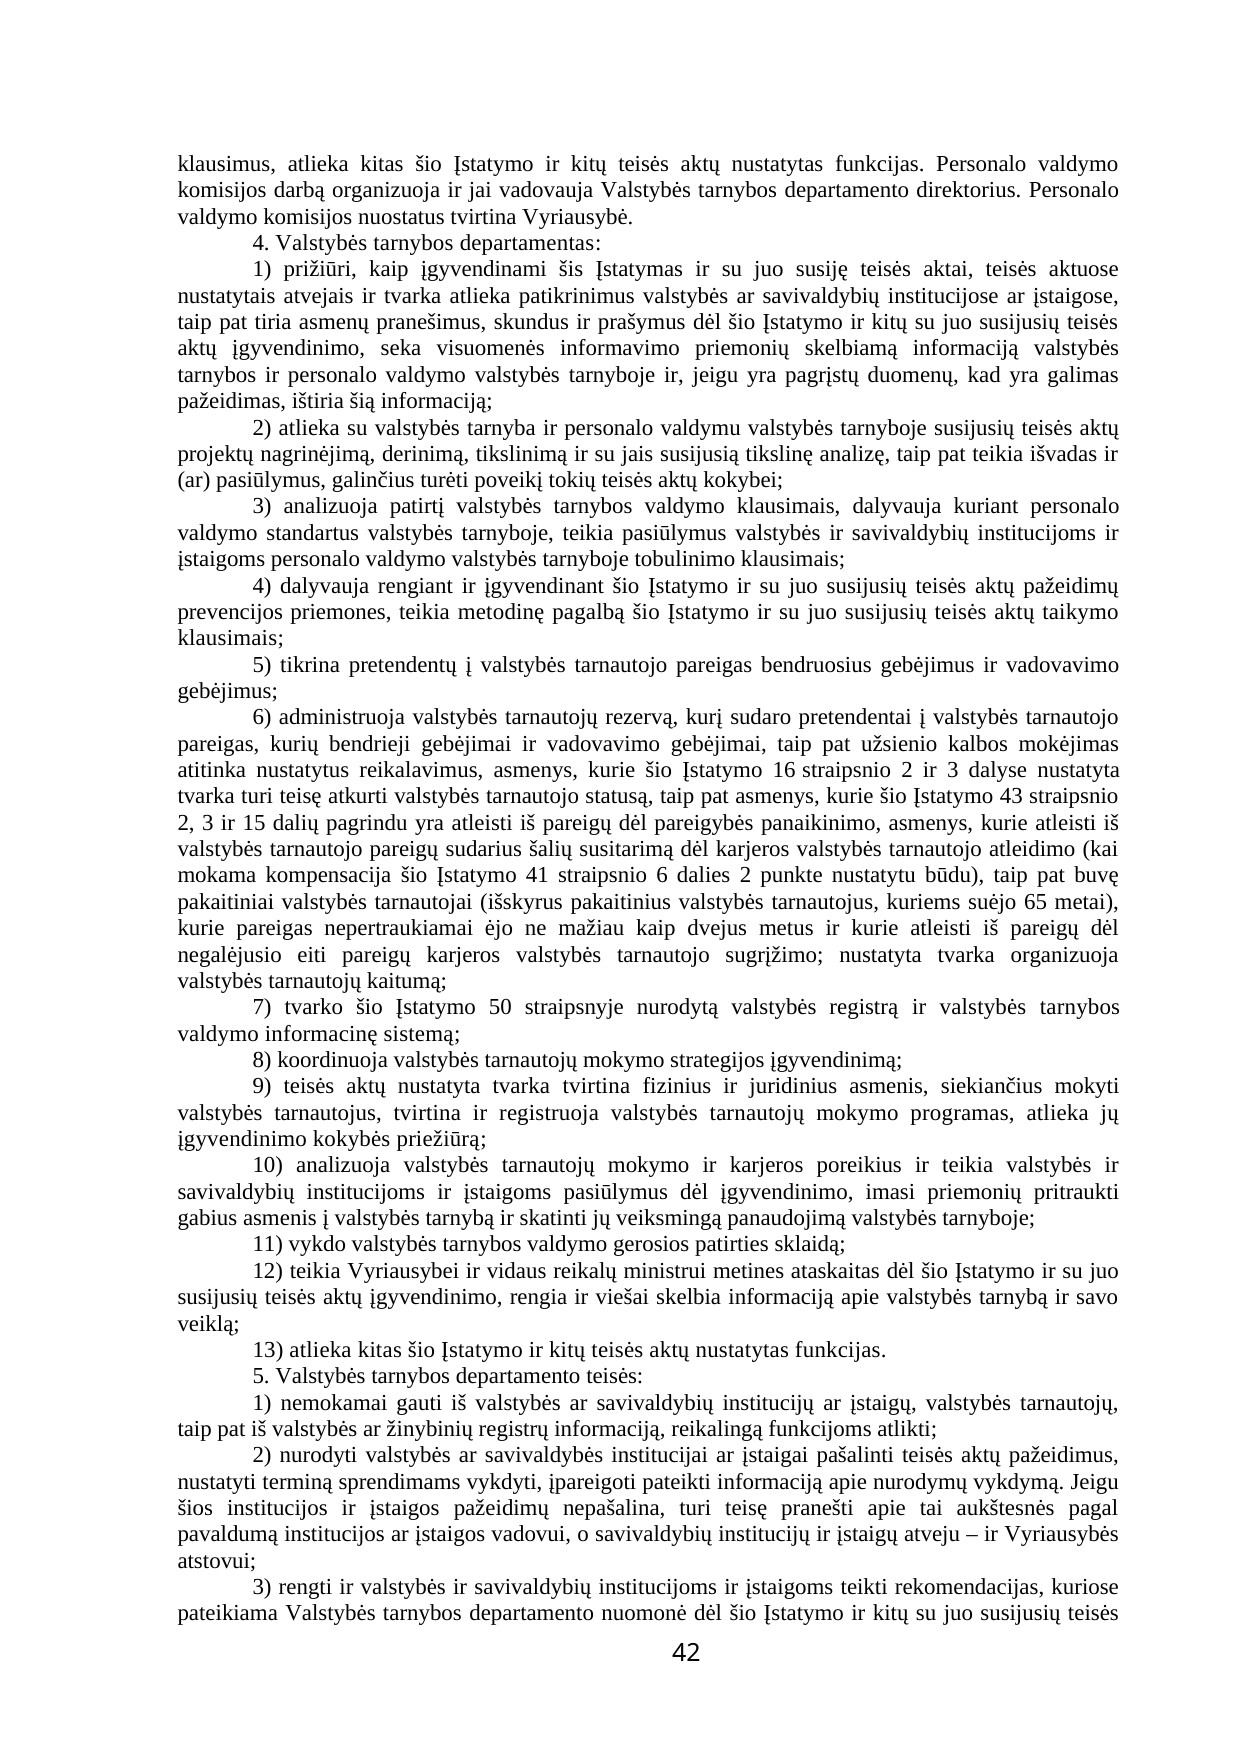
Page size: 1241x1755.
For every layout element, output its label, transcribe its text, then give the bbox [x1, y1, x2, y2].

text 9) teisės aktų nustatyta tvarka tvirtina fizinius ir juridinius asmenis, siekiančius mokyti valstybės tarnautojus, tvirtina ir registruoja valstybės tarnautojų mokymo programas, atlieka jų įgyvendinimo kokybės priežiūrą; [177, 1072, 1120, 1151]
text 2) nurodyti valstybės ar savivaldybės institucijai ar įstaigai pašalinti teisės aktų pažeidimus, nustatyti terminą sprendimams vykdyti, įpareigoti pateikti informaciją apie nurodymų vykdymą. Jeigu šios institucijos ir įstaigos pažeidimų nepašalina, turi teisę pranešti apie tai aukštesnės pagal pavaldumą institucijos ar įstaigos vadovui, o savivaldybių institucijų ir įstaigų atveju – ir Vyriausybės atstovui; [177, 1441, 1120, 1573]
text 1) prižiūri, kaip įgyvendinami šis Įstatymas ir su juo susiję teisės aktai, teisės aktuose nustatytais atvejais ir tvarka atlieka patikrinimus valstybės ar savivaldybių institucijose ar įstaigose, taip pat tiria asmenų pranešimus, skundus ir prašymus dėl šio Įstatymo ir kitų su juo susijusių teisės aktų įgyvendinimo, seka visuomenės informavimo priemonių skelbiamą informaciją valstybės tarnybos ir personalo valdymo valstybės tarnyboje ir, jeigu yra pagrįstų duomenų, kad yra galimas pažeidimas, ištiria šią informaciją; [177, 255, 1120, 413]
text 1) nemokamai gauti iš valstybės ar savivaldybių institucijų ar įstaigų, valstybės tarnautojų, taip pat iš valstybės ar žinybinių registrų informaciją, reikalingą funkcijoms atlikti; [177, 1389, 1120, 1441]
text 7) tvarko šio Įstatymo 50 straipsnyje nurodytą valstybės registrą ir valstybės tarnybos valdymo informacinę sistemą; [177, 993, 1120, 1046]
text 6) administruoja valstybės tarnautojų rezervą, kurį sudaro pretendentai į valstybės tarnautojo pareigas, kurių bendrieji gebėjimai ir vadovavimo gebėjimai, taip pat užsienio kalbos mokėjimas atitinka nustatytus reikalavimus, asmenys, kurie šio Įstatymo 16 straipsnio 2 ir 3 dalyse nustatyta tvarka turi teisę atkurti valstybės tarnautojo statusą, taip pat asmenys, kurie šio Įstatymo 43 straipsnio 2, 3 ir 15 dalių pagrindu yra atleisti iš pareigų dėl pareigybės panaikinimo, asmenys, kurie atleisti iš valstybės tarnautojo pareigų sudarius šalių susitarimą dėl karjeros valstybės tarnautojo atleidimo (kai mokama kompensacija šio Įstatymo 41 straipsnio 6 dalies 2 punkte nustatytu būdu), taip pat buvę pakaitiniai valstybės tarnautojai (išskyrus pakaitinius valstybės tarnautojus, kuriems suėjo 65 metai), kurie pareigas nepertraukiamai ėjo ne mažiau kaip dvejus metus ir kurie atleisti iš pareigų dėl negalėjusio eiti pareigų karjeros valstybės tarnautojo sugrįžimo; nustatyta tvarka organizuoja valstybės tarnautojų kaitumą; [177, 703, 1120, 993]
text 5. Valstybės tarnybos departamento teisės: [177, 1362, 1120, 1389]
text 5) tikrina pretendentų į valstybės tarnautojo pareigas bendruosius gebėjimus ir vadovavimo gebėjimus; [177, 651, 1120, 703]
text 2) atlieka su valstybės tarnyba ir personalo valdymu valstybės tarnyboje susijusių teisės aktų projektų nagrinėjimą, derinimą, tikslinimą ir su jais susijusią tikslinę analizę, taip pat teikia išvadas ir (ar) pasiūlymus, galinčius turėti poveikį tokių teisės aktų kokybei; [177, 413, 1120, 493]
text 11) vykdo valstybės tarnybos valdymo gerosios patirties sklaidą; [177, 1231, 1120, 1257]
text 3) analizuoja patirtį valstybės tarnybos valdymo klausimais, dalyvauja kuriant personalo valdymo standartus valstybės tarnyboje, teikia pasiūlymus valstybės ir savivaldybių institucijoms ir įstaigoms personalo valdymo valstybės tarnyboje tobulinimo klausimais; [177, 493, 1120, 572]
text 12) teikia Vyriausybei ir vidaus reikalų ministrui metines ataskaitas dėl šio Įstatymo ir su juo susijusių teisės aktų įgyvendinimo, rengia ir viešai skelbia informaciją apie valstybės tarnybą ir savo veiklą; [177, 1257, 1120, 1336]
text klausimus, atlieka kitas šio Įstatymo ir kitų teisės aktų nustatytas funkcijas. Personalo valdymo komisijos darbą organizuoja ir jai vadovauja Valstybės tarnybos departamento direktorius. Personalo valdymo komisijos nuostatus tvirtina Vyriausybė. [177, 150, 1120, 229]
text 13) atlieka kitas šio Įstatymo ir kitų teisės aktų nustatytas funkcijas. [177, 1336, 1120, 1362]
text 3) rengti ir valstybės ir savivaldybių institucijoms ir įstaigoms teikti rekomendacijas, kuriose pateikiama Valstybės tarnybos departamento nuomonė dėl šio Įstatymo ir kitų su juo susijusių teisės [177, 1573, 1120, 1626]
text 4. Valstybės tarnybos departamentas: [177, 229, 1120, 255]
text 8) koordinuoja valstybės tarnautojų mokymo strategijos įgyvendinimą; [177, 1046, 1120, 1072]
text 10) analizuoja valstybės tarnautojų mokymo ir karjeros poreikius ir teikia valstybės ir savivaldybių institucijoms ir įstaigoms pasiūlymus dėl įgyvendinimo, imasi priemonių pritraukti gabius asmenis į valstybės tarnybą ir skatinti jų veiksmingą panaudojimą valstybės tarnyboje; [177, 1151, 1120, 1231]
text 4) dalyvauja rengiant ir įgyvendinant šio Įstatymo ir su juo susijusių teisės aktų pažeidimų prevencijos priemones, teikia metodinę pagalbą šio Įstatymo ir su juo susijusių teisės aktų taikymo klausimais; [177, 572, 1120, 651]
